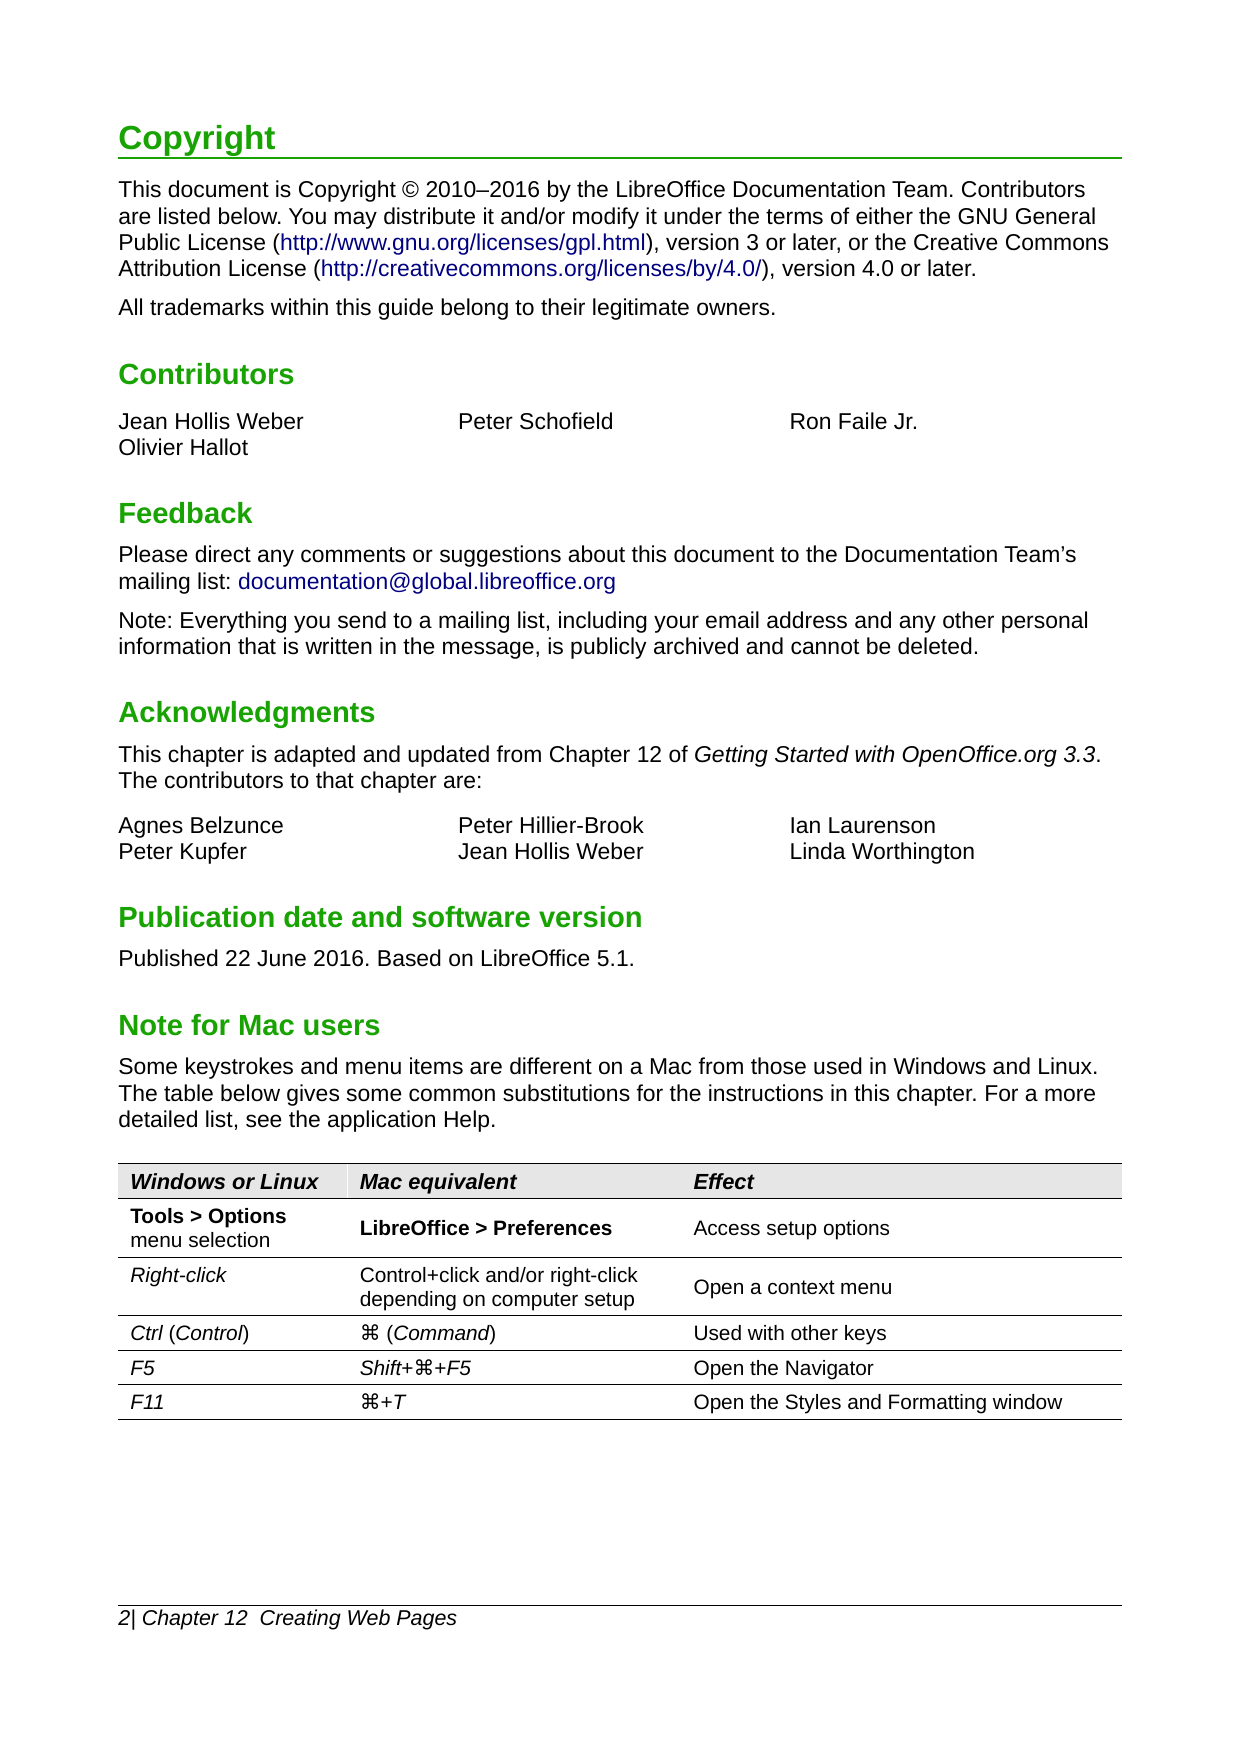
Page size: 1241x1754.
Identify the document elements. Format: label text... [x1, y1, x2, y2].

table_cell Control+click and/or right-click depending on computer setup [348, 1258, 681, 1315]
table_cell Open the Navigator [681, 1351, 1122, 1384]
table_cell Used with other keys [681, 1316, 1122, 1349]
table_header Windows or Linux [118, 1164, 347, 1198]
subtitle Contributors [118, 357, 1122, 390]
subtitle Note for Mac users [118, 1008, 1122, 1041]
table_cell [789, 434, 1122, 461]
table_cell [458, 434, 789, 461]
subtitle Feedback [118, 496, 1122, 530]
text This document is Copyright © 2010–2016 by the LibreOffice Documentation Team. Contributors are listed below. You may distribute it and/or modify it under the terms of either the GNU General Public License (http://www.gnu.org/licenses/gpl.html), version 3 or later, or the Creative Commons Attribution License (http://creativecommons.org/licenses/by/4.0/), version 4.0 or later. [118, 176, 1122, 282]
table_cell Tools > Options menu selection [118, 1199, 347, 1257]
table_header Mac equivalent [348, 1164, 681, 1198]
table_cell Jean Hollis Weber [458, 838, 789, 865]
table_cell Olivier Hallot [118, 434, 458, 461]
table_cell Linda Worthington [789, 838, 1122, 865]
table_cell F11 [118, 1385, 347, 1418]
text Note: Everything you send to a mailing list, including your email address and any other personal information that is written in the message, is publicly archived and cannot be deleted. [118, 607, 1122, 659]
table_header Peter Schofield [458, 408, 789, 434]
text This chapter is adapted and updated from Chapter 12 of Getting Started with OpenOffice.org 3.3. The contributors to that chapter are: [118, 741, 1122, 793]
subtitle Acknowledgments [118, 696, 1122, 729]
table_cell LibreOffice > Preferences [348, 1199, 681, 1257]
text All trademarks within this guide belong to their legitimate owners. [118, 294, 1122, 321]
table_cell ⌘+T [348, 1385, 681, 1418]
table_header Jean Hollis Weber [118, 408, 458, 434]
text Please direct any comments or suggestions about this document to the Documentation Team’s mailing list: documentation@global.libreoffice.org [118, 541, 1122, 594]
text Published 22 June 2016. Based on LibreOffice 5.1. [118, 945, 1122, 972]
table_header Ian Laurenson [789, 812, 1122, 838]
table_header Ron Faile Jr. [789, 408, 1122, 434]
table_cell Open the Styles and Formatting window [681, 1385, 1122, 1418]
table_header Agnes Belzunce [118, 812, 458, 838]
table_header Effect [681, 1164, 1122, 1198]
table_cell Open a context menu [681, 1258, 1122, 1315]
text Some keystrokes and menu items are different on a Mac from those used in Windows and Linux. The table below gives some common substitutions for the instructions in this chapter. For a more detailed list, see the application Help. [118, 1053, 1122, 1132]
table_cell ⌘ (Command) [348, 1316, 681, 1349]
table_cell Ctrl (Control) [118, 1316, 347, 1349]
subtitle Copyright [118, 118, 1122, 157]
subtitle Publication date and software version [118, 900, 1122, 934]
table_cell Right-click [118, 1258, 347, 1315]
table_cell Peter Kupfer [118, 838, 458, 865]
table_cell Shift+⌘+F5 [348, 1351, 681, 1384]
table_cell Access setup options [681, 1199, 1122, 1257]
table_cell F5 [118, 1351, 347, 1384]
table_header Peter Hillier-Brook [458, 812, 789, 838]
